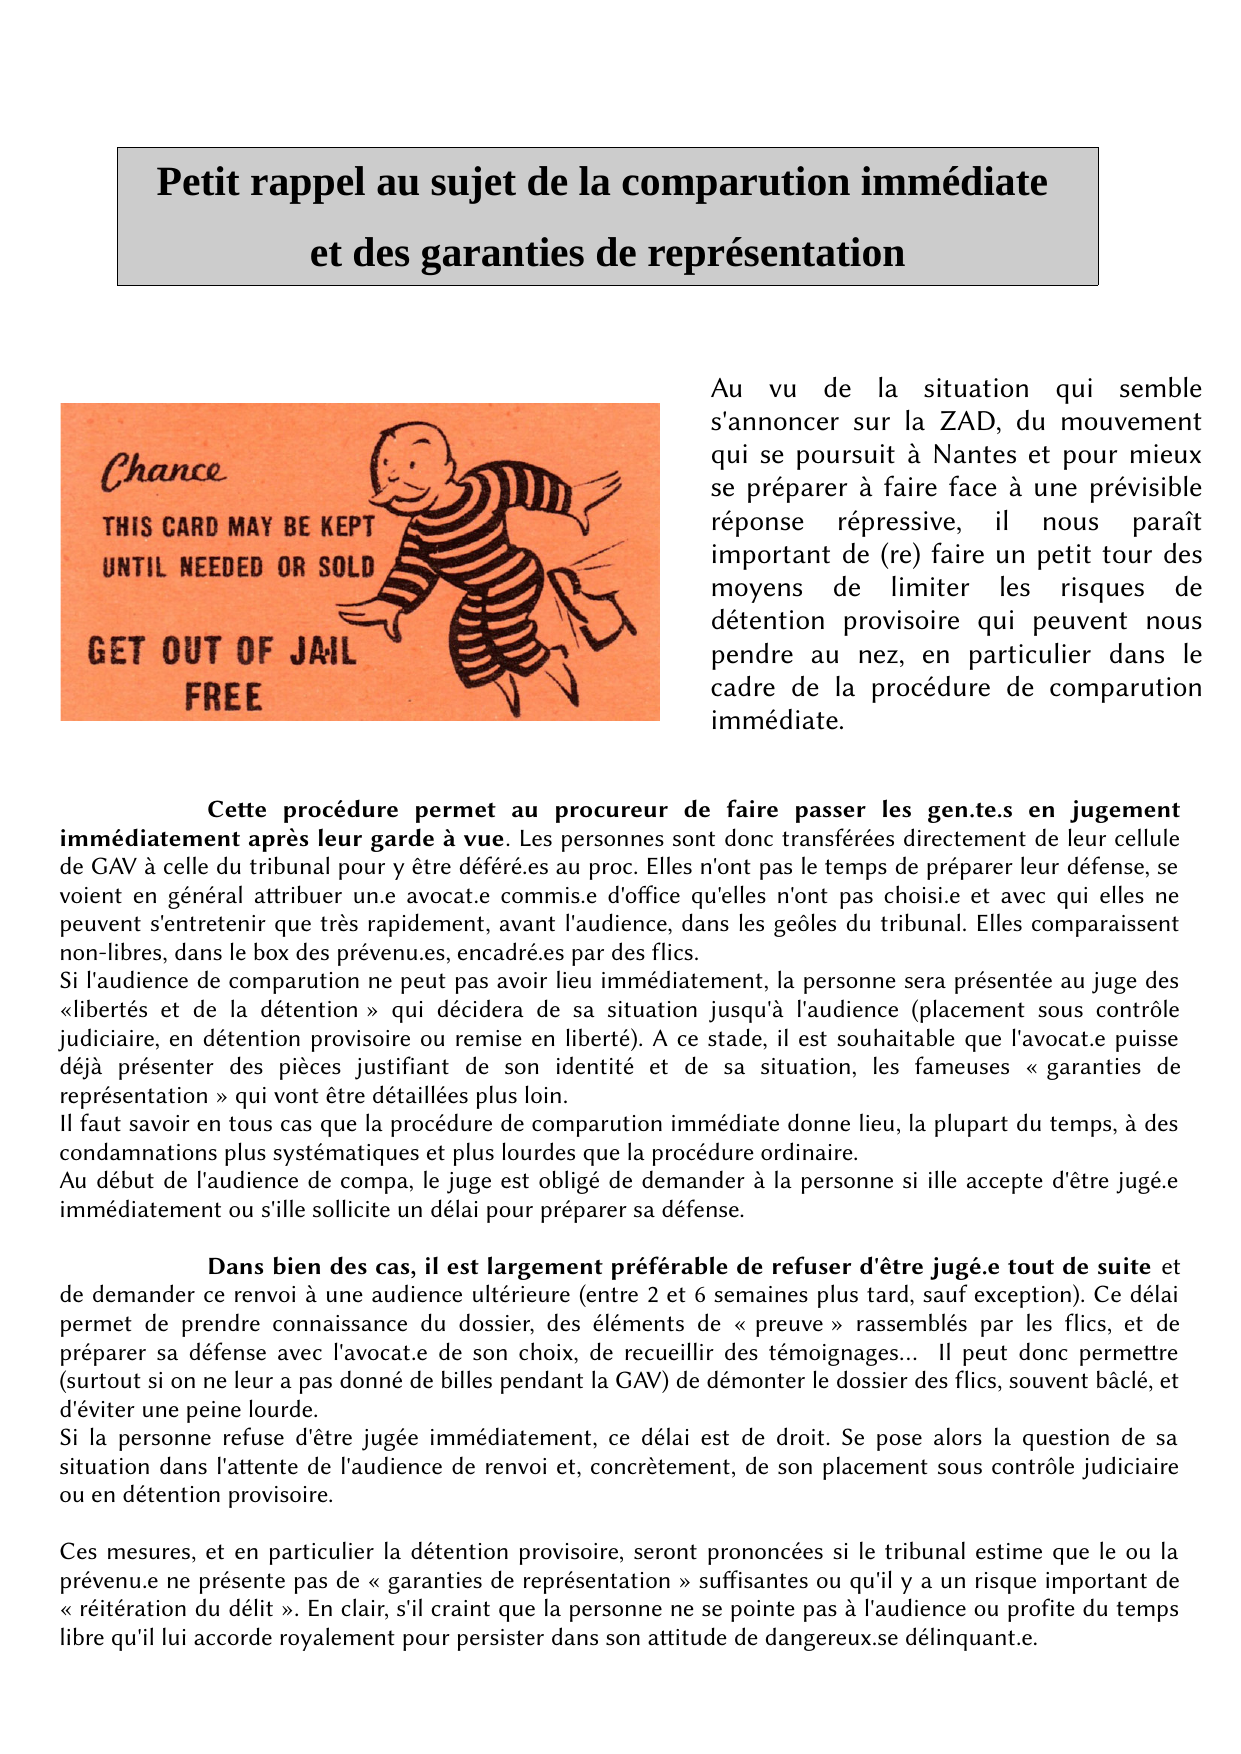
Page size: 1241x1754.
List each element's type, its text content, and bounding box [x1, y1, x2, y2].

text Petit rappel au sujet de la comparution immédiate [126, 156, 1089, 204]
text Dans bien des cas, il est largement préférable de refuser d'être jugé.e tout de suite et de demander ce renvoi à une audience ultérieure (entre 2 et 6 semaines plus tard, sauf exception). Ce délai permet de prendre connaissance du dossier, des éléments de « preuve » rassemblés par les flics, et de préparer sa défense avec l'avocat.e de son choix, de recueillir des témoignages... Il peut donc permettre (surtout si on ne leur a pas donné de billes pendant la GAV) de démonter le dossier des flics, souvent bâclé, et d'éviter une peine lourde. [59, 1252, 1181, 1423]
text Cette procédure permet au procureur de faire passer les gen.te.s en jugement immédiatement après leur garde à vue. Les personnes sont donc transférées directement de leur cellule de GAV à celle du tribunal pour y être déféré.es au proc. Elles n'ont pas le temps de préparer leur défense, se voient en général attribuer un.e avocat.e commis.e d'office qu'elles n'ont pas choisi.e et avec qui elles ne peuvent s'entretenir que très rapidement, avant l'audience, dans les geôles du tribunal. Elles comparaissent non-libres, dans le box des prévenu.es, encadré.es par des flics. [59, 793, 1181, 967]
text Au vu de la situation qui semble s'annoncer sur la ZAD, du mouvement qui se poursuit à Nantes et pour mieux se préparer à faire face à une prévisible réponse répressive, il nous paraît important de (re) faire un petit tour des moyens de limiter les risques de détention provisoire qui peuvent nous pendre au nez, en particulier dans le cadre de la procédure de comparution immédiate. [710, 371, 1203, 737]
text Il faut savoir en tous cas que la procédure de comparution immédiate donne lieu, la plupart du temps, à des condamnations plus systématiques et plus lourdes que la procédure ordinaire. [59, 1109, 1181, 1166]
text et des garanties de représentation [126, 228, 1089, 276]
text Ces mesures, et en particulier la détention provisoire, seront prononcées si le tribunal estime que le ou la prévenu.e ne présente pas de « garanties de représentation » suffisantes ou qu'il y a un risque important de « réitération du délit ». En clair, s'il craint que la personne ne se pointe pas à l'audience ou profite du temps libre qu'il lui accorde royalement pour persister dans son attitude de dangereux.se délinquant.e. [59, 1537, 1181, 1652]
picture [60, 403, 660, 721]
text Au début de l'audience de compa, le juge est obligé de demander à la personne si ille accepte d'être jugé.e immédiatement ou s'ille sollicite un délai pour préparer sa défense. [59, 1166, 1181, 1223]
text Si l'audience de comparution ne peut pas avoir lieu immédiatement, la personne sera présentée au juge des «libertés et de la détention » qui décidera de sa situation jusqu'à l'audience (placement sous contrôle judiciaire, en détention provisoire ou remise en liberté). A ce stade, il est souhaitable que l'avocat.e puisse déjà présenter des pièces justifiant de son identité et de sa situation, les fameuses « garanties de représentation » qui vont être détaillées plus loin. [59, 967, 1181, 1109]
text Si la personne refuse d'être jugée immédiatement, ce délai est de droit. Se pose alors la question de sa situation dans l'attente de l'audience de renvoi et, concrètement, de son placement sous contrôle judiciaire ou en détention provisoire. [59, 1423, 1181, 1509]
